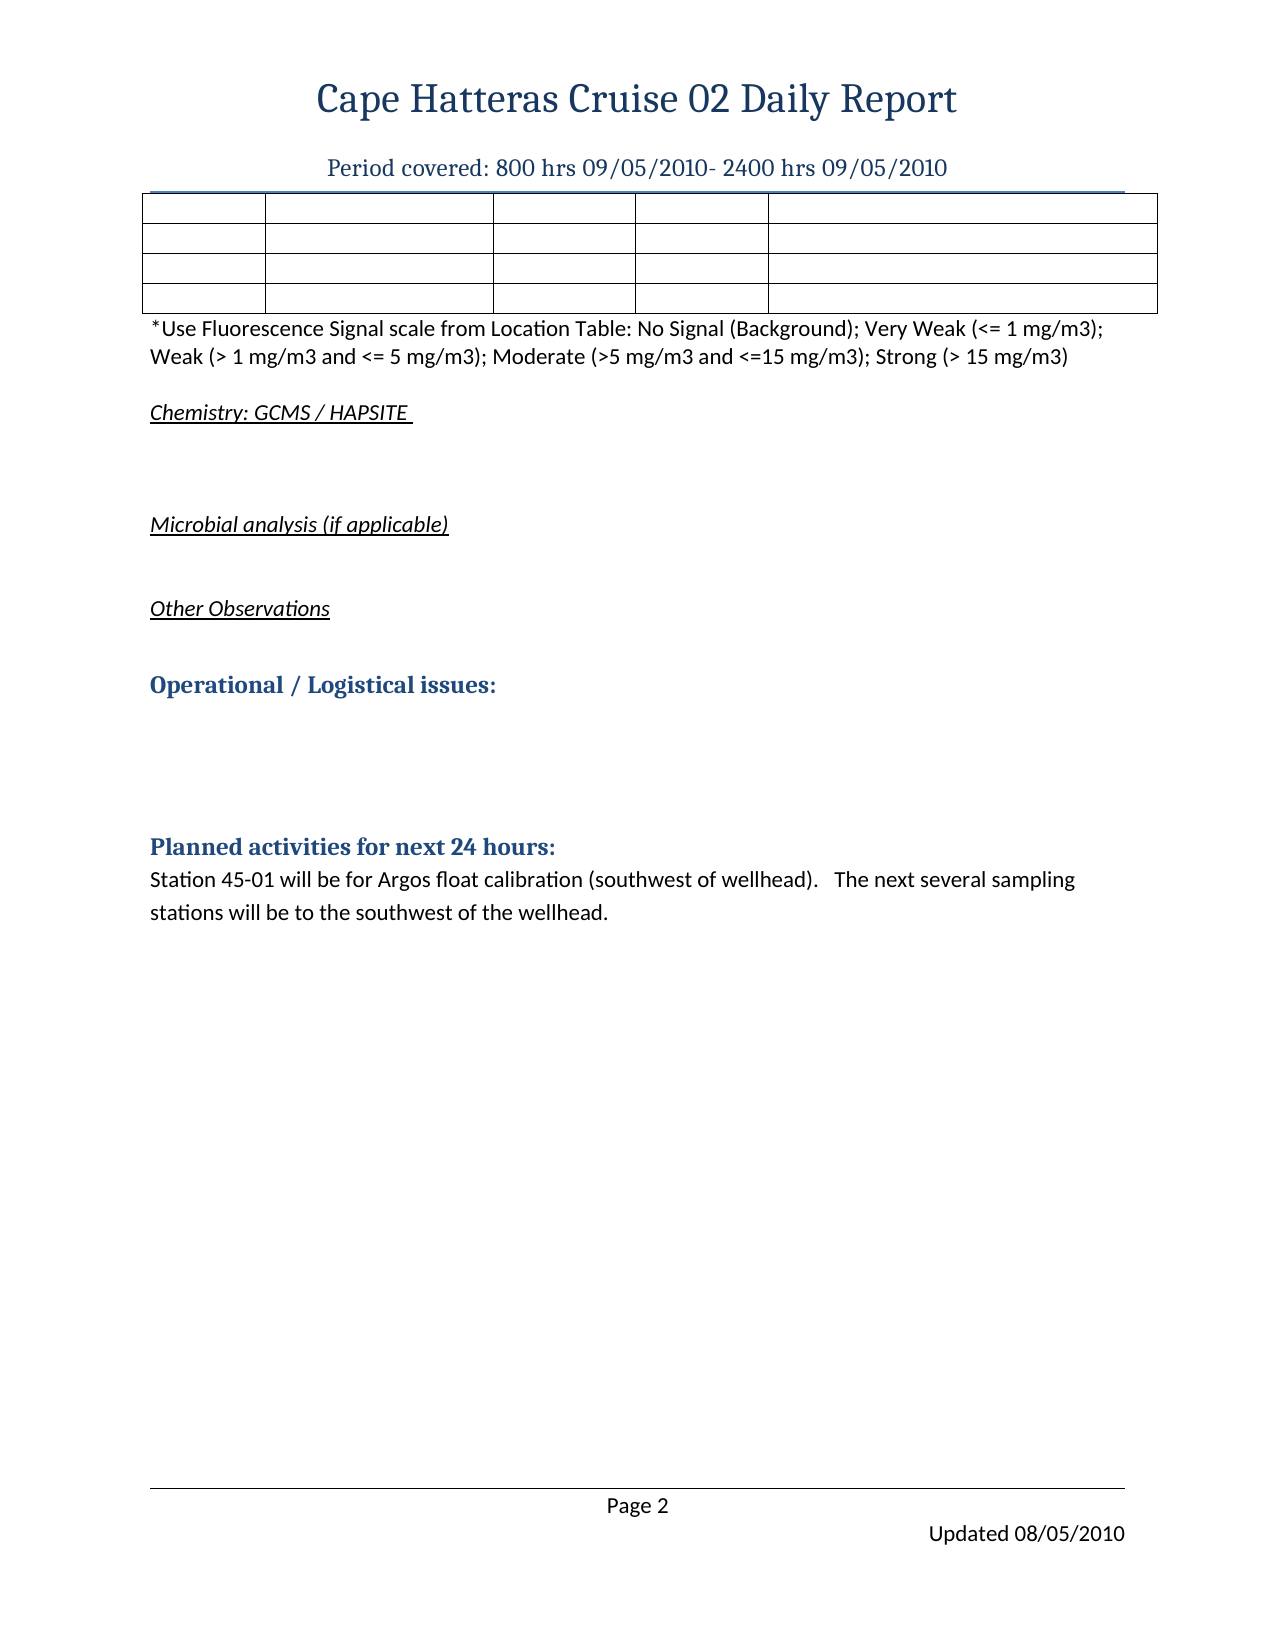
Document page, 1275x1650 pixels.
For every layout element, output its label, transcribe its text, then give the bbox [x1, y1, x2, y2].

table_cell [143, 254, 265, 283]
table_cell [143, 224, 265, 253]
table_cell [143, 194, 265, 223]
table_cell [494, 194, 635, 223]
table_cell [636, 254, 768, 283]
text Weak (> 1 mg/m3 and <= 5 mg/m3); Moderate (>5 mg/m3 and <=15 mg/m3); Strong (> 15 mg/m3) [150, 342, 1125, 370]
table_cell [769, 194, 1157, 223]
subtitle Operational / Logistical issues: [150, 671, 1125, 700]
table_cell [636, 224, 768, 253]
table_cell [769, 284, 1157, 313]
table_cell [769, 224, 1157, 253]
table_cell [266, 254, 493, 283]
table_cell [494, 284, 635, 313]
table_cell [494, 224, 635, 253]
table_cell [494, 254, 635, 283]
text Chemistry: GCMS / HAPSITE [150, 398, 1125, 426]
table_cell [266, 284, 493, 313]
table_cell [143, 284, 265, 313]
text *Use Fluorescence Signal scale from Location Table: No Signal (Background); Very Weak (<= 1 mg/m3); [150, 314, 1125, 342]
table_cell [636, 194, 768, 223]
table_cell [769, 254, 1157, 283]
table_cell [266, 224, 493, 253]
table_cell [636, 284, 768, 313]
table_cell [266, 194, 493, 223]
text Other Observations [150, 594, 1125, 622]
text Station 45-01 will be for Argos float calibration (southwest of wellhead). The next several sampling stations will be to the southwest of the wellhead. [150, 866, 1125, 926]
text Microbial analysis (if applicable) [150, 510, 1125, 538]
subtitle Planned activities for next 24 hours: [150, 833, 1125, 861]
